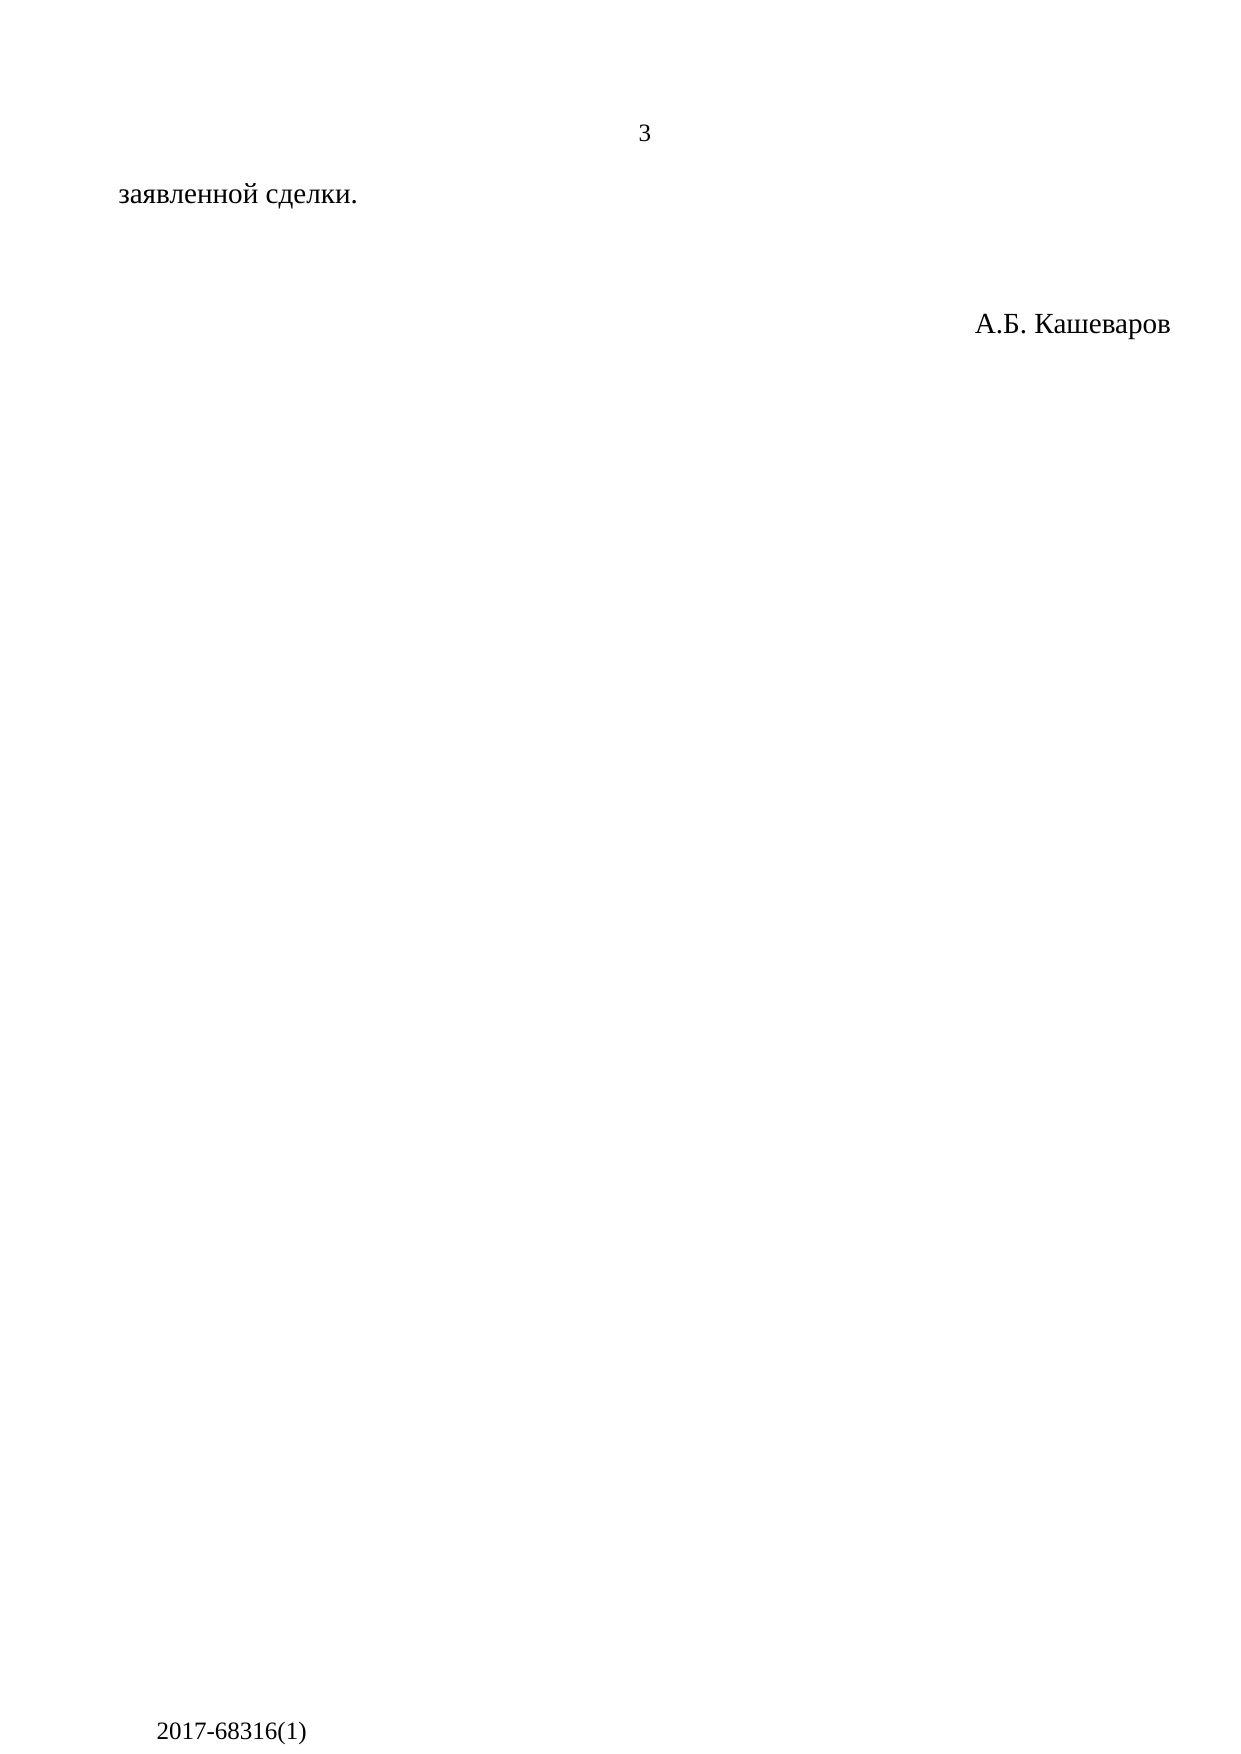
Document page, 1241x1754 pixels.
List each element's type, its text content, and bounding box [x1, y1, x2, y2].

text заявленной сделки. [118, 176, 1171, 210]
text А.Б. Кашеваров [118, 306, 1171, 339]
